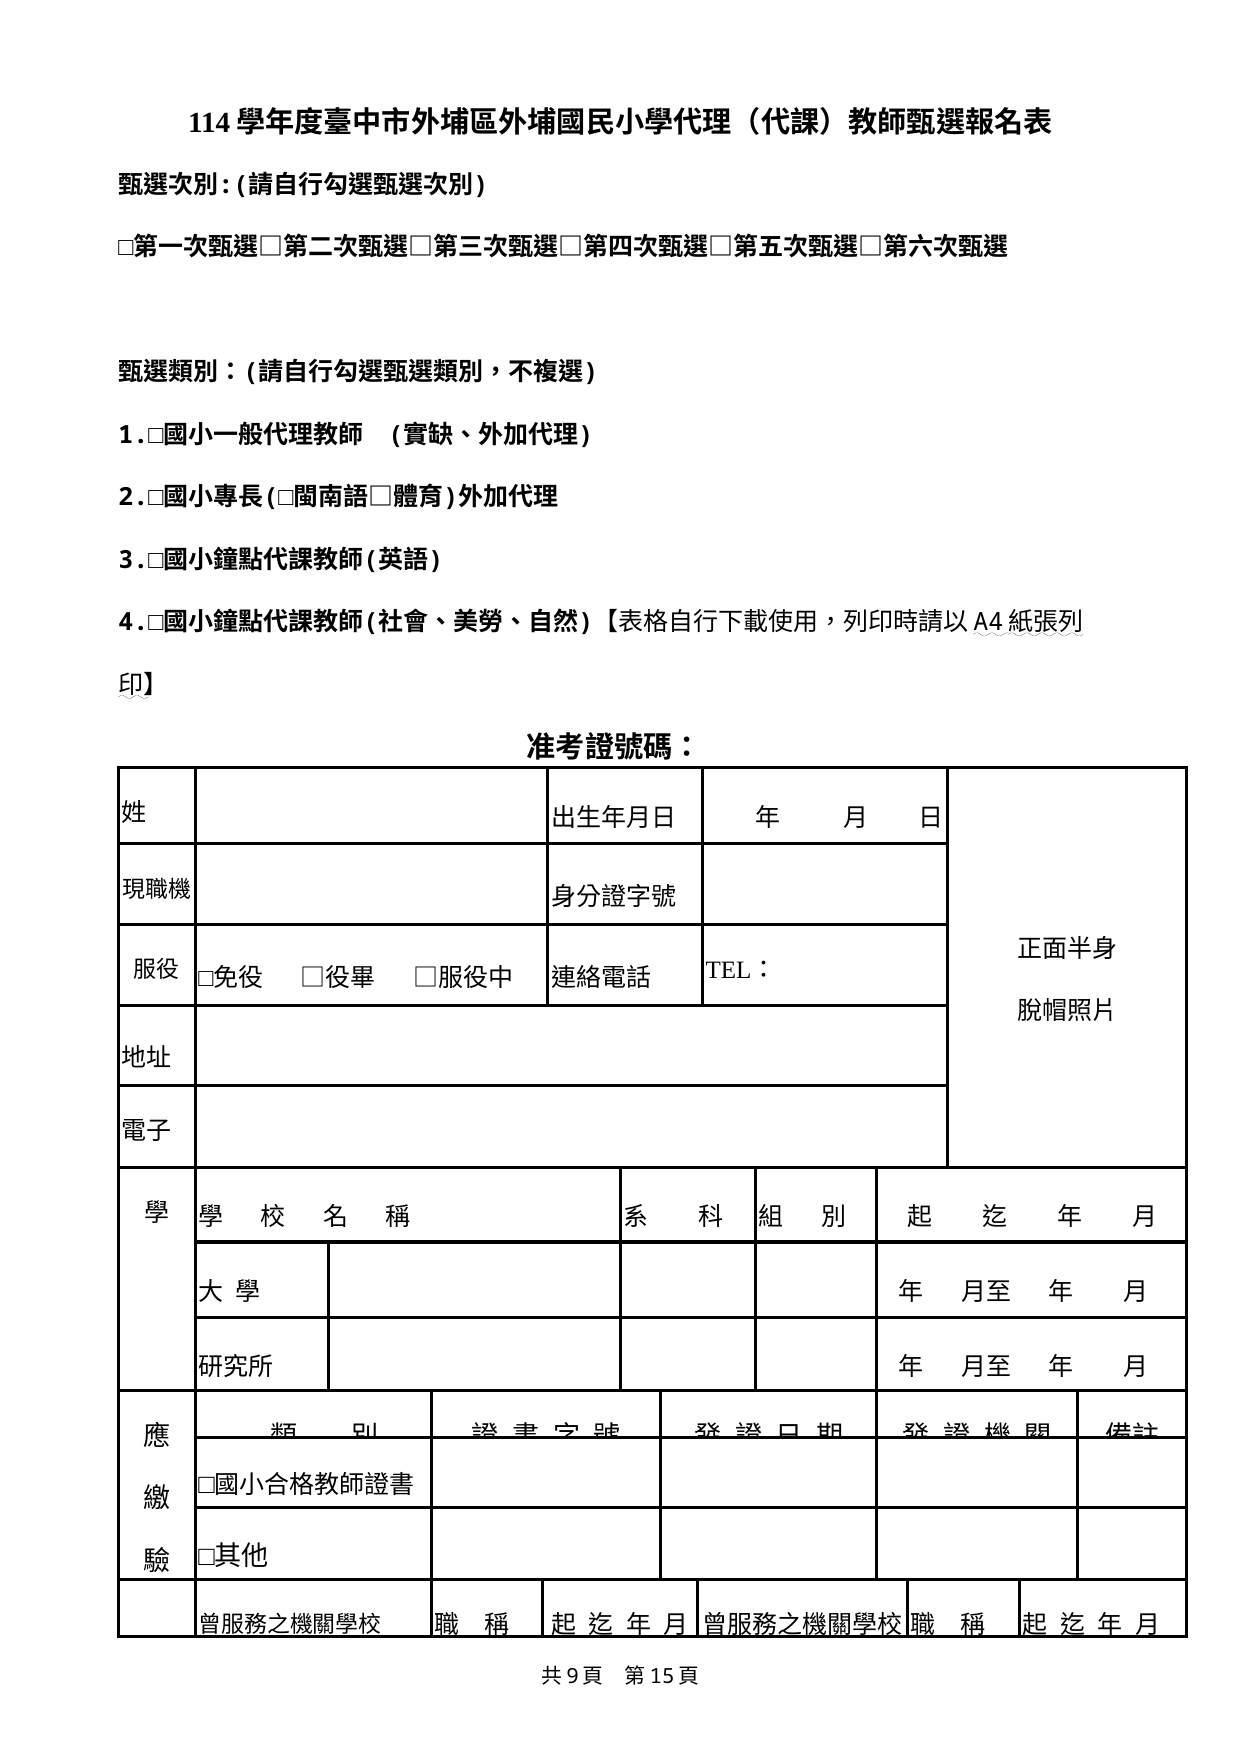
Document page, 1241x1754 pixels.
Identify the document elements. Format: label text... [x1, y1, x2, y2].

table_cell [330, 1244, 619, 1316]
table_cell 組 別 [757, 1169, 875, 1240]
table_cell [433, 1439, 659, 1506]
text 准考證號碼： [118, 703, 1122, 766]
table_cell □其他 [197, 1509, 430, 1578]
table_cell [622, 1319, 754, 1389]
table_cell [330, 1319, 619, 1389]
table_cell 現職機關學校 [120, 845, 194, 923]
table_cell [878, 1439, 1076, 1506]
table_cell □免役 □役畢 □服役中 [197, 926, 546, 1004]
text 甄選類別：(請自行勾選甄選類別，不複選) [118, 328, 1122, 391]
table_cell 學 歷 [120, 1169, 194, 1389]
table_cell 地址 [120, 1007, 194, 1083]
table_cell [1079, 1439, 1185, 1506]
table_cell 應 繳 驗 證 件 [120, 1392, 194, 1578]
table_cell [622, 1244, 754, 1316]
text □第一次甄選□第二次甄選□第三次甄選□第四次甄選□第五次甄選□第六次甄選 [118, 203, 1122, 266]
table_cell [704, 845, 946, 923]
table_cell 發 證 機 關 [878, 1392, 1076, 1436]
text 114學年度臺中市外埔區外埔國民小學代理（代課）教師甄選報名表 [118, 78, 1122, 141]
table_cell 證 書 字 號 [433, 1392, 659, 1436]
text 2.□國小專長(□閩南語□體育)外加代理 [118, 453, 1122, 516]
table_cell 年 月至 年 月 [878, 1319, 1185, 1389]
table_cell 身分證字號 [549, 845, 701, 923]
table_cell 職 稱 [909, 1581, 1018, 1635]
table_cell [757, 1319, 875, 1389]
text 3.□國小鐘點代課教師(英語) [118, 516, 1122, 578]
table_cell 電子郵件 [120, 1087, 194, 1166]
table_cell 起 迄 年 月 [878, 1169, 1185, 1240]
table_cell 發 證 日 期 [662, 1392, 875, 1436]
table_cell 曾服務之機關學校 [699, 1581, 906, 1635]
table_header 姓 名 [120, 769, 194, 842]
table_cell TEL： 手機： [704, 926, 946, 1004]
table_cell □國小合格教師證書 [197, 1439, 430, 1506]
table_header [197, 769, 546, 842]
table_cell 服役 情形 [120, 926, 194, 1004]
table_cell [197, 1087, 946, 1166]
table_cell [662, 1509, 875, 1578]
table_cell 曾服務之機關學校 [197, 1581, 430, 1635]
table_cell 大 學 [197, 1244, 327, 1316]
table_cell [1079, 1509, 1185, 1578]
table_cell 職 稱 [433, 1581, 541, 1635]
table_cell [757, 1244, 875, 1316]
table_cell 備註 [1079, 1392, 1185, 1436]
table_cell 起 迄 年 月 [544, 1581, 696, 1635]
table_cell [433, 1509, 659, 1578]
table_cell 系 科 [622, 1169, 754, 1240]
table_cell [662, 1439, 875, 1506]
table_cell 類 別 [197, 1392, 430, 1436]
table_cell 年 月至 年 月 [878, 1244, 1185, 1316]
text 甄選次別:(請自行勾選甄選次別) [118, 141, 1122, 203]
table_cell [120, 1581, 194, 1635]
table_cell [878, 1509, 1076, 1578]
table_cell 研究所 [197, 1319, 327, 1389]
table_cell 連絡電話 [549, 926, 701, 1004]
table_cell 學 校 名 稱 [197, 1169, 619, 1240]
table_header 出生年月日 [549, 769, 701, 842]
table_cell [197, 1007, 946, 1083]
table_cell 起 迄 年 月 [1021, 1581, 1185, 1635]
table_header 年 月 日 [704, 769, 946, 842]
table_header 正面半身 脫帽照片 [949, 769, 1185, 1166]
text 4.□國小鐘點代課教師(社會、美勞、自然)【表格自行下載使用，列印時請以A4紙張列印】 [118, 578, 1122, 703]
text 1.□國小一般代理教師 (實缺、外加代理) [118, 391, 1122, 453]
table_cell [197, 845, 546, 923]
